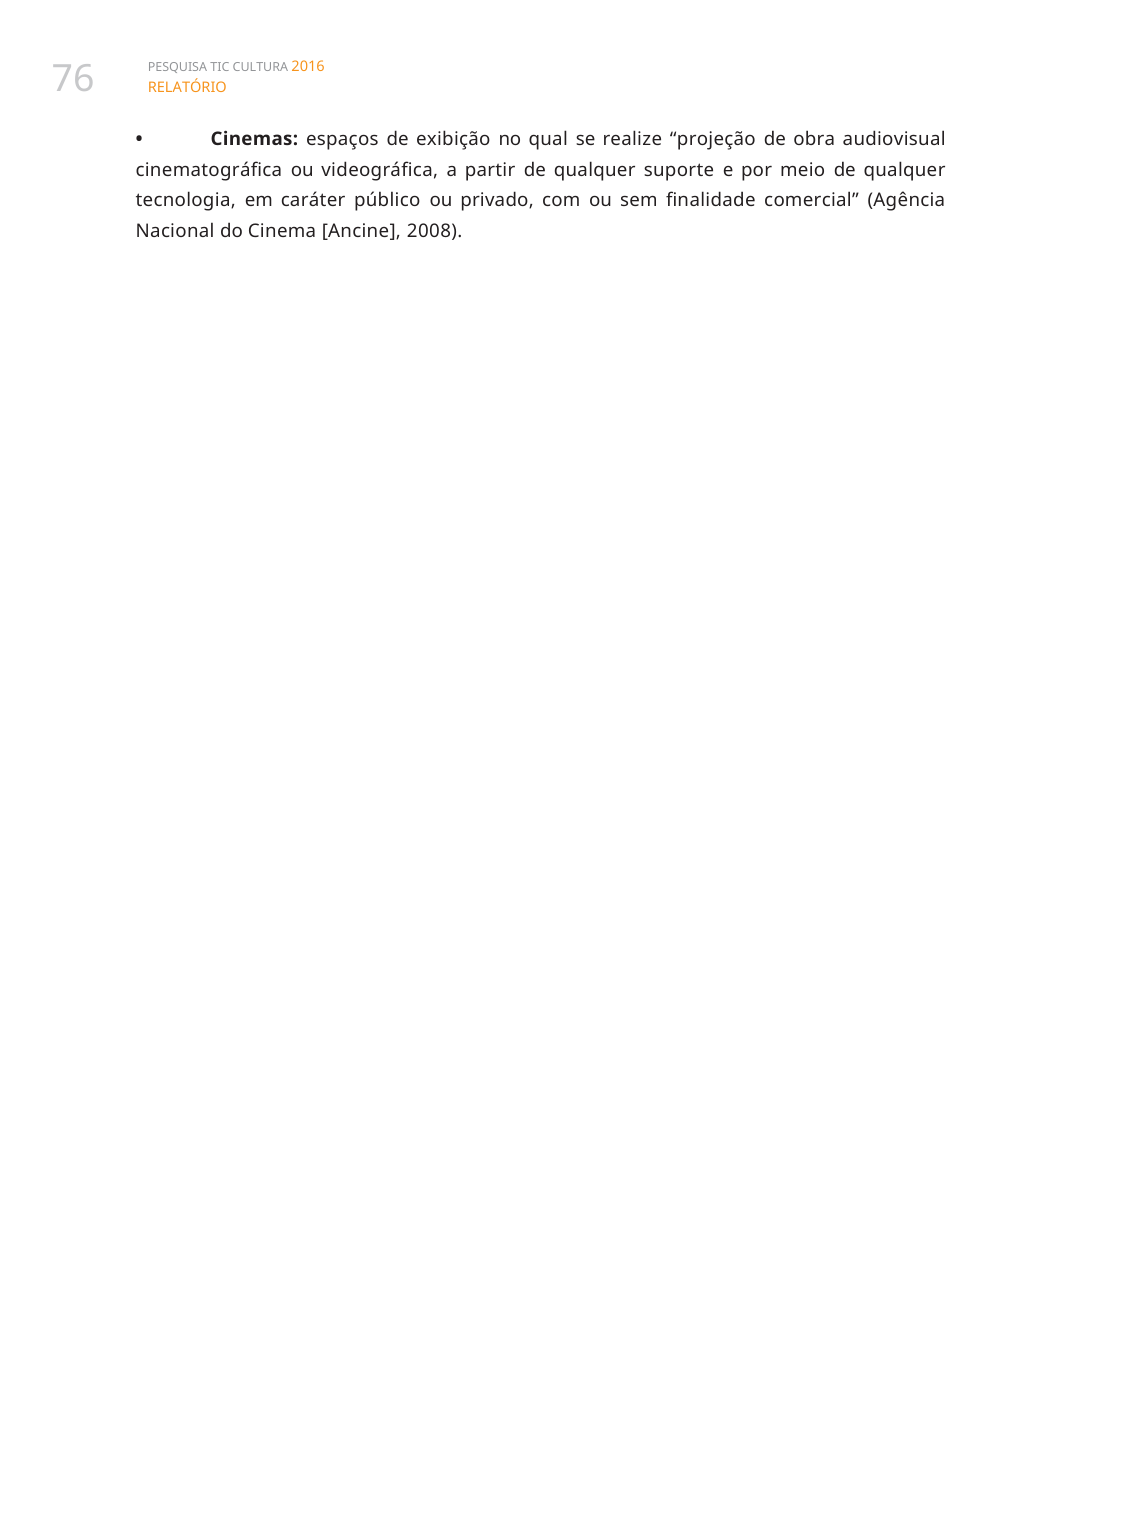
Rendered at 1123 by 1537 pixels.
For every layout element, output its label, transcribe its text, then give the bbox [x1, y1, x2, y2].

list Cinemas: espaços de exibição no qual se realize “projeção de obra audiovisual cinematográfica ou videográfica, a partir de qualquer suporte e por meio de qualquer tecnologia, em caráter público ou privado, com ou sem finalidade comercial” (Agência Nacional do Cinema [Ancine], 2008). [135, 125, 946, 243]
